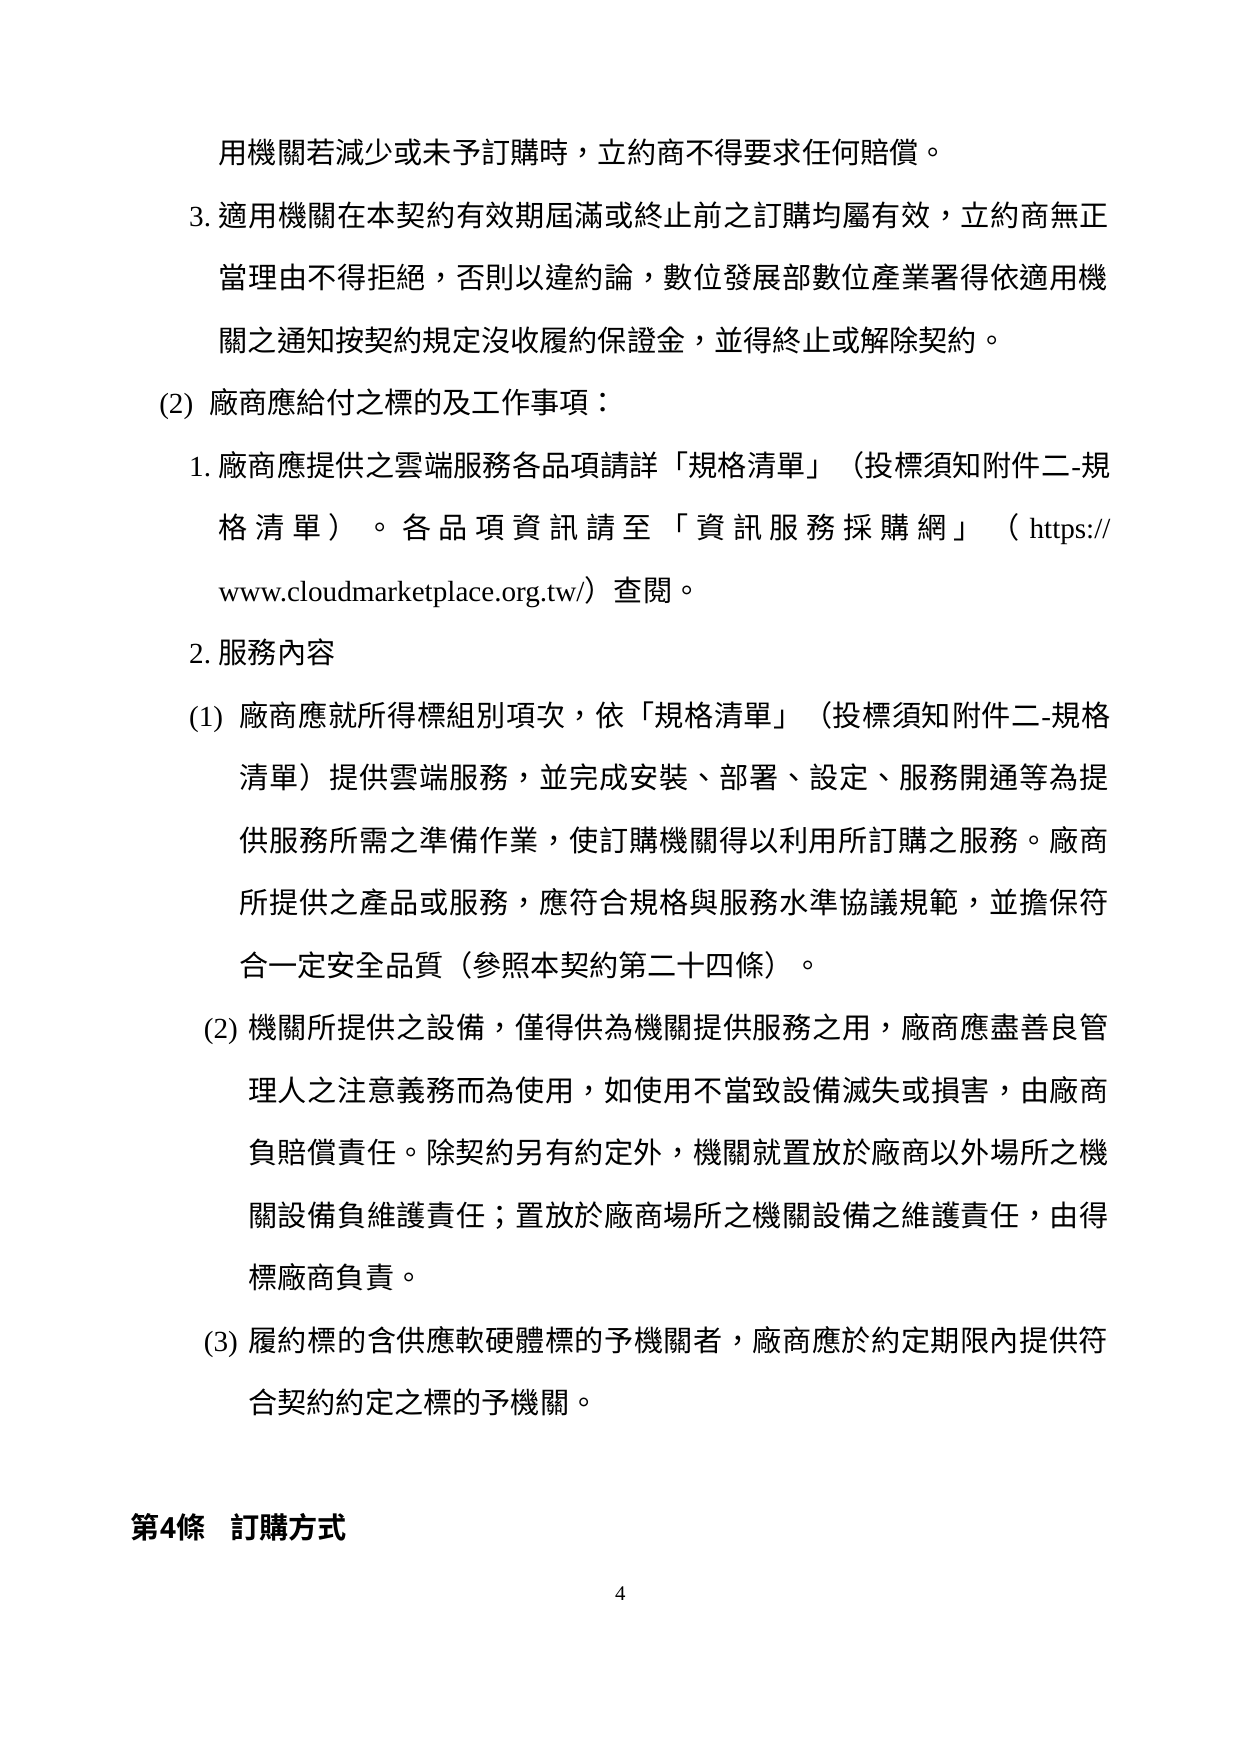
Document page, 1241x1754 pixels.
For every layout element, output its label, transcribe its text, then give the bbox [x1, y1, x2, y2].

list 機關所提供之設備，僅得供為機關提供服務之用，廠商應盡善良管理人之注意義務而為使用，如使用不當致設備滅失或損害，由廠商負賠償責任。除契約另有約定外，機關就置放於廠商以外場所之機關設備負維護責任；置放於廠商場所之機關設備之維護責任，由得標廠商負責。 [204, 984, 1110, 1297]
list 廠商應提供之雲端服務各品項請詳「規格清單」（投標須知附件二-規格清單）。各品項資訊請至「資訊服務採購網」（https://www.cloudmarketplace.org.tw/）查閱。 [189, 422, 1110, 609]
list 履約標的含供應軟硬體標的予機關者，廠商應於約定期限內提供符合契約約定之標的予機關。 [204, 1297, 1110, 1422]
list 用機關若減少或未予訂購時，立約商不得要求任何賠償。 [189, 109, 1110, 172]
list 廠商應給付之標的及工作事項： [159, 359, 1110, 422]
list 廠商應就所得標組別項次，依「規格清單」（投標須知附件二-規格清單）提供雲端服務，並完成安裝、部署、設定、服務開通等為提供服務所需之準備作業，使訂購機關得以利用所訂購之服務。廠商所提供之產品或服務，應符合規格與服務水準協議規範，並擔保符合一定安全品質（參照本契約第二十四條）。 [189, 672, 1110, 984]
list 訂購方式 [130, 1484, 1110, 1547]
list 服務內容 [189, 609, 1110, 672]
list 適用機關在本契約有效期屆滿或終止前之訂購均屬有效，立約商無正當理由不得拒絕，否則以違約論，數位發展部數位產業署得依適用機關之通知按契約規定沒收履約保證金，並得終止或解除契約。 [189, 172, 1110, 359]
